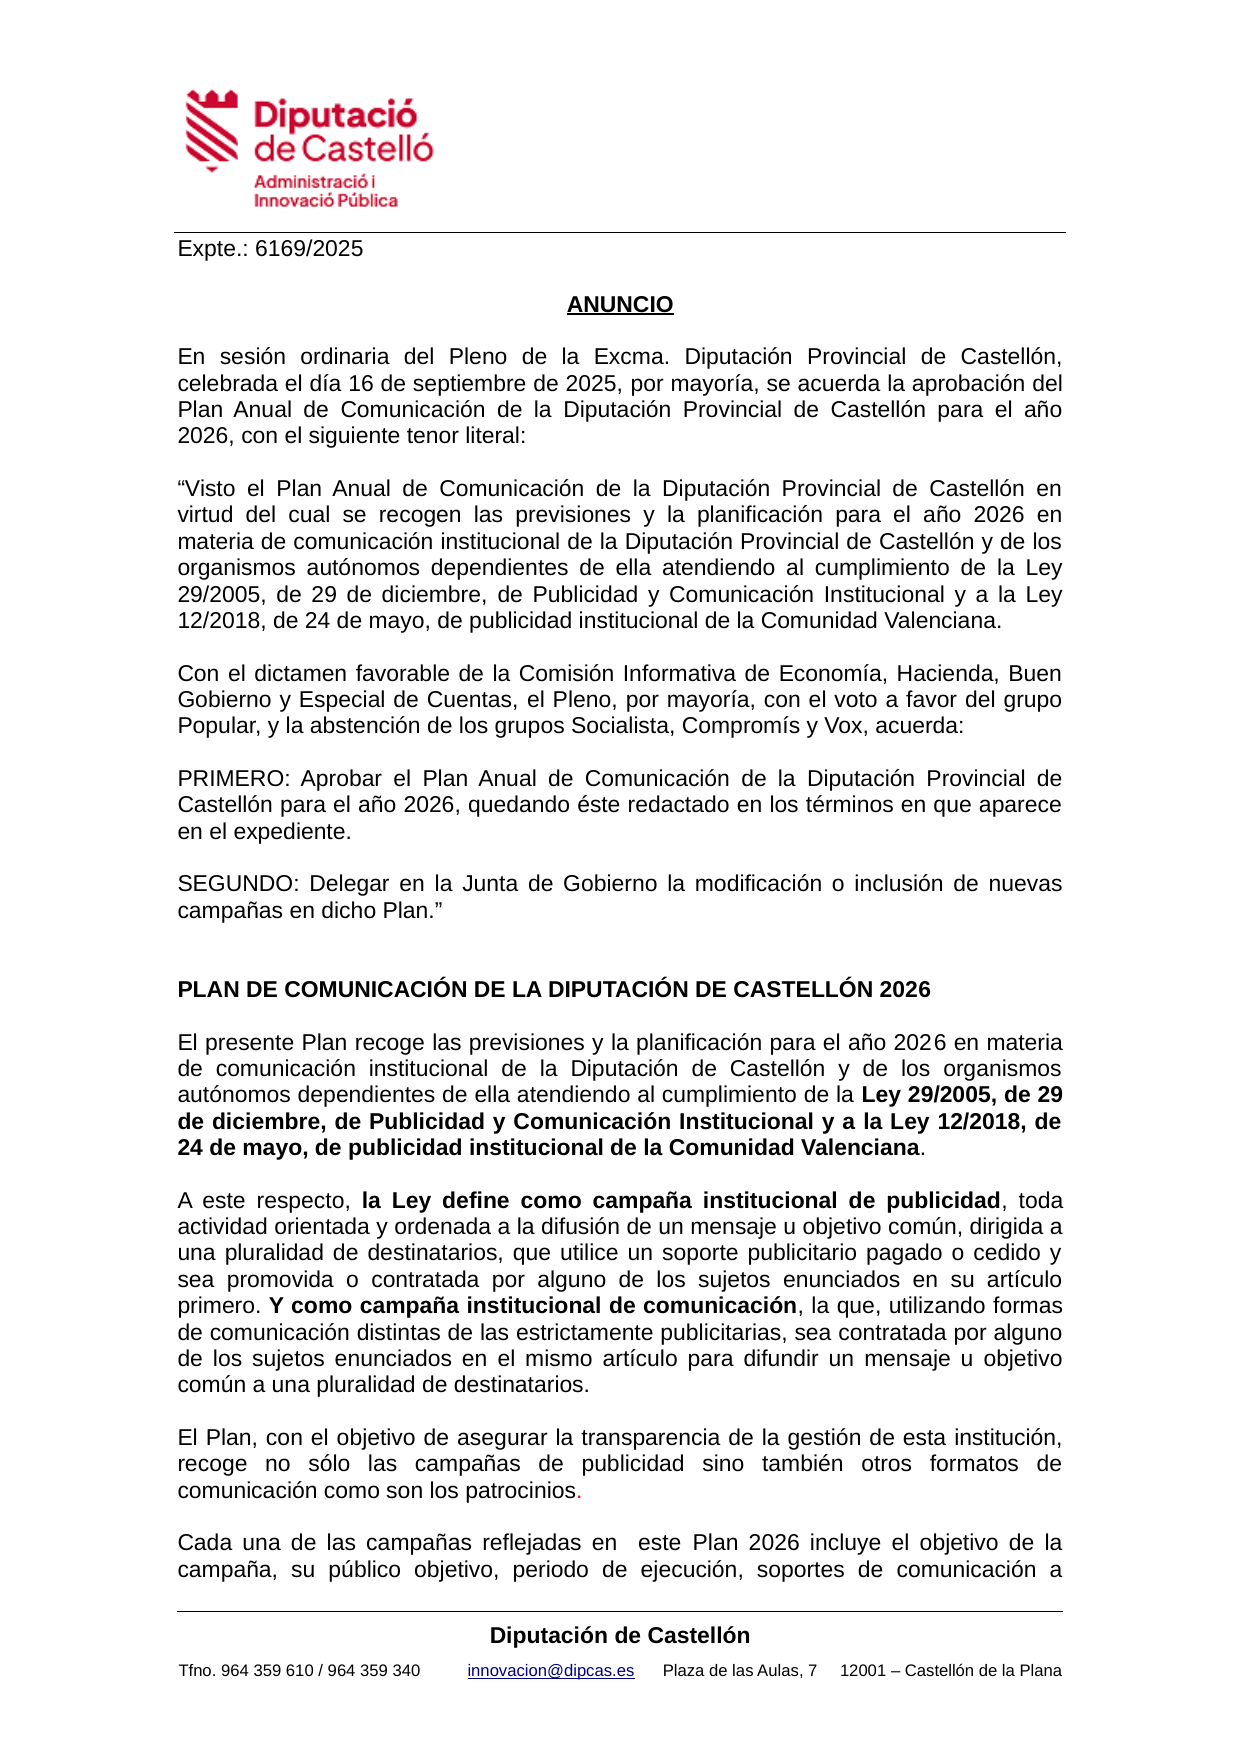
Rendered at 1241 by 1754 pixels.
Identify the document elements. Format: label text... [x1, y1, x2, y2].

text Expte.: 6169/2025 [174, 233, 1066, 264]
text En sesión ordinaria del Pleno de la Excma. Diputación Provincial de Castellón, celebrada el día 16 de septiembre de 2025, por mayoría, se acuerda la aprobación del Plan Anual de Comunicación de la Diputación Provincial de Castellón para el año 2026, con el siguiente tenor literal: [177, 343, 1063, 449]
list PRIMERO: Aprobar el Plan Anual de Comunicación de la Diputación Provincial de Castellón para el año 2026, quedando éste redactado en los términos en que aparece en el expediente. [177, 765, 1063, 844]
text Cada una de las campañas reflejadas en este Plan 2026 incluye el objetivo de la campaña, su público objetivo, periodo de ejecución, soportes de comunicación a [177, 1529, 1063, 1582]
text ANUNCIO [177, 291, 1063, 317]
text El presente Plan recoge las previsiones y la planificación para el año 2026 en materia de comunicación institucional de la Diputación de Castellón y de los organismos autónomos dependientes de ella atendiendo al cumplimiento de la Ley 29/2005, de 29 de diciembre, de Publicidad y Comunicación Institucional y a la Ley 12/2018, de 24 de mayo, de publicidad institucional de la Comunidad Valenciana. [177, 1028, 1063, 1160]
text “Visto el Plan Anual de Comunicación de la Diputación Provincial de Castellón en virtud del cual se recogen las previsiones y la planificación para el año 2026 en materia de comunicación institucional de la Diputación Provincial de Castellón y de los organismos autónomos dependientes de ella atendiendo al cumplimiento de la Ley 29/2005, de 29 de diciembre, de Publicidad y Comunicación Institucional y a la Ley 12/2018, de 24 de mayo, de publicidad institucional de la Comunidad Valenciana. [177, 475, 1063, 633]
text Con el dictamen favorable de la Comisión Informativa de Economía, Hacienda, Buen Gobierno y Especial de Cuentas, el Pleno, por mayoría, con el voto a favor del grupo Popular, y la abstención de los grupos Socialista, Compromís y Vox, acuerda: [177, 659, 1063, 739]
text A este respecto, la Ley define como campaña institucional de publicidad, toda actividad orientada y ordenada a la difusión de un mensaje u objetivo común, dirigida a una pluralidad de destinatarios, que utilice un soporte publicitario pagado o cedido y sea promovida o contratada por alguno de los sujetos enunciados en su artículo primero. Y como campaña institucional de comunicación, la que, utilizando formas de comunicación distintas de las estrictamente publicitarias, sea contratada por alguno de los sujetos enunciados en el mismo artículo para difundir un mensaje u objetivo común a una pluralidad de destinatarios. [177, 1187, 1063, 1397]
text El Plan, con el objetivo de asegurar la transparencia de la gestión de esta institución, recoge no sólo las campañas de publicidad sino también otros formatos de comunicación como son los patrocinios. [177, 1424, 1063, 1503]
text PLAN DE COMUNICACIÓN DE LA DIPUTACIÓN DE CASTELLÓN 2026 [177, 976, 1063, 1002]
picture [180, 80, 445, 221]
list SEGUNDO: Delegar en la Junta de Gobierno la modificación o inclusión de nuevas campañas en dicho Plan.” [177, 870, 1063, 923]
